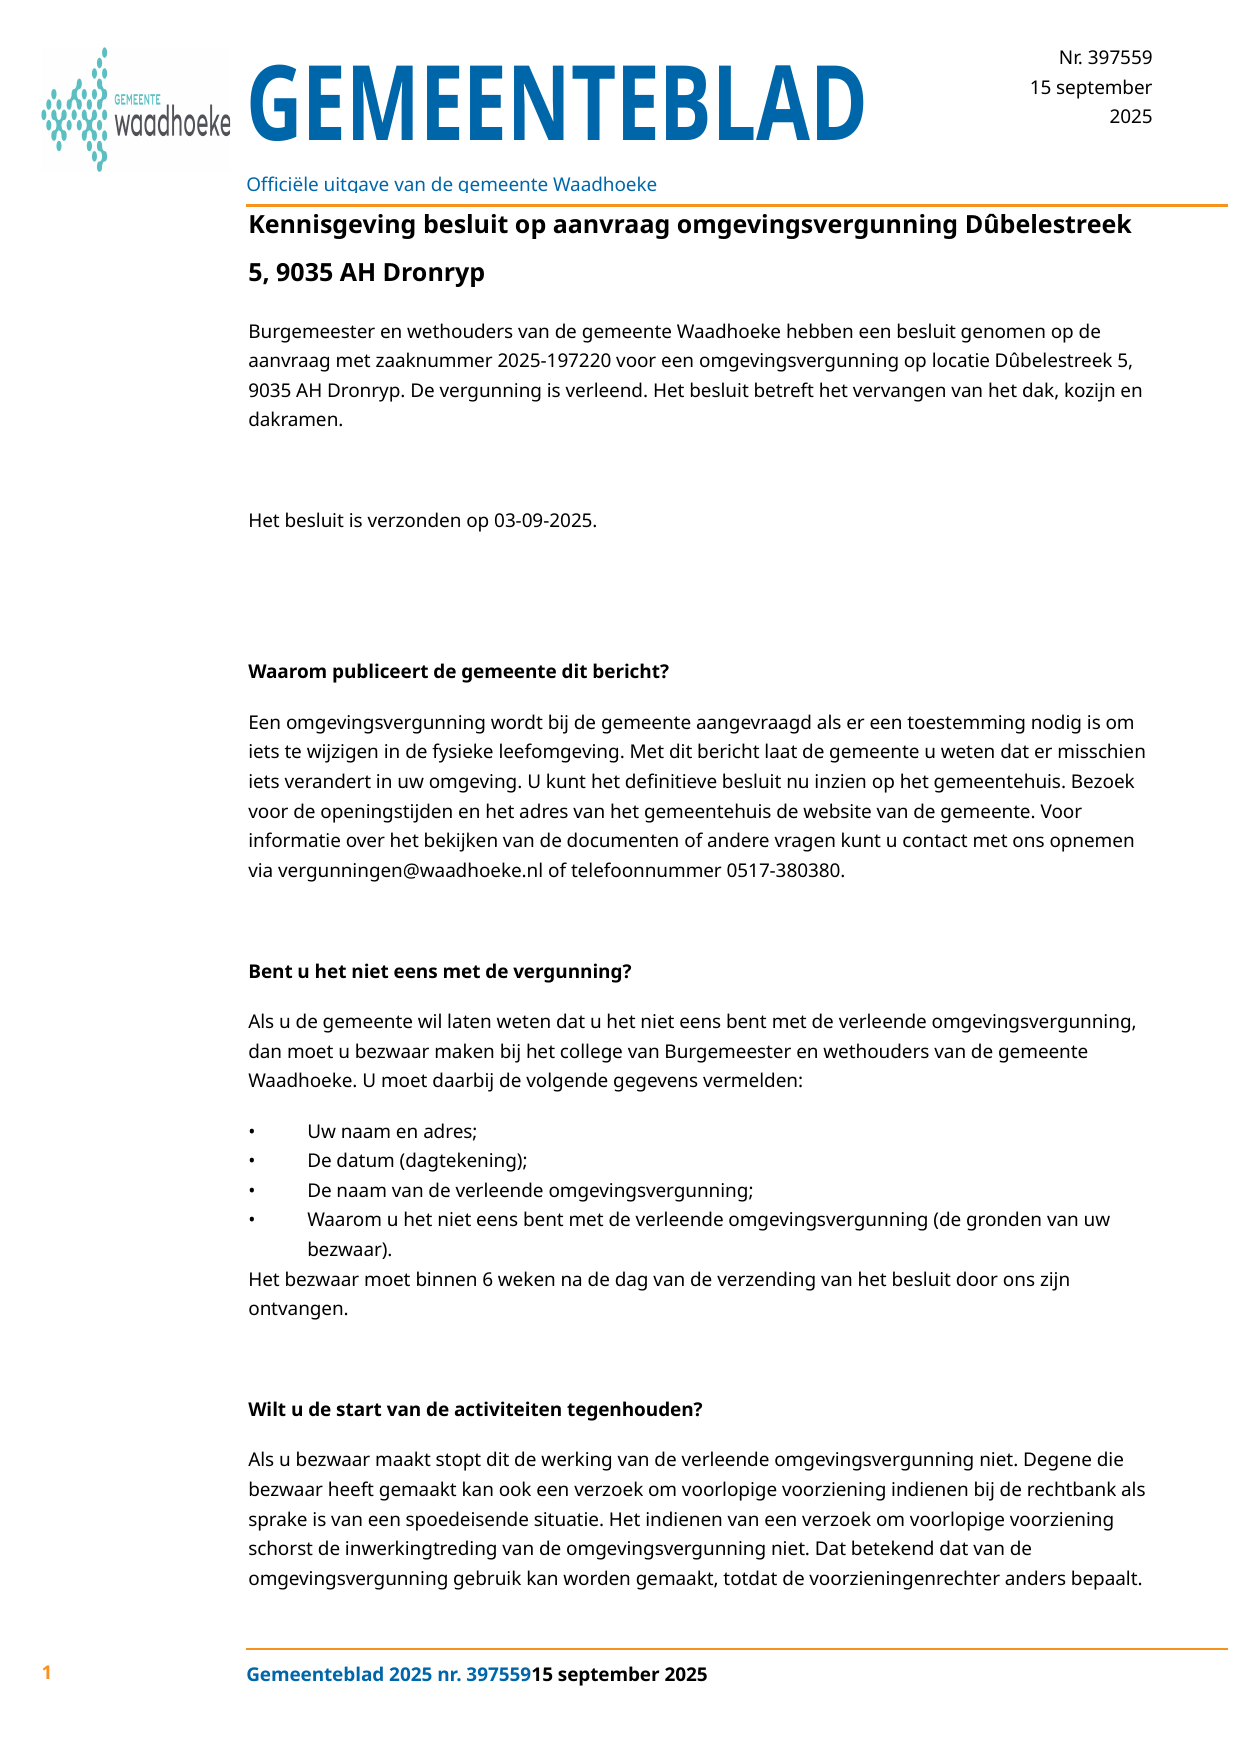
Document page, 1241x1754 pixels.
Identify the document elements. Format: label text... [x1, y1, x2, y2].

list Waarom u het niet eens bent met de verleende omgevingsvergunning (de gronden van uw bezwaar). [248, 1207, 1152, 1262]
text Burgemeester en wethouders van de gemeente Waadhoeke hebben een besluit genomen op de aanvraag met zaaknummer 2025-197220 voor een omgevingsvergunning op locatie Dûbelestreek 5, 9035 AH Dronryp. De vergunning is verleend. Het besluit betreft het vervangen van het dak, kozijn en dakramen. [248, 318, 1152, 432]
text Wilt u de start van de activiteiten tegenhouden? [248, 1396, 1152, 1422]
text Het bezwaar moet binnen 6 weken na de dag van de verzending van het besluit door ons zijn ontvangen. [248, 1266, 1152, 1321]
text Een omgevingsvergunning wordt bij de gemeente aangevraagd als er een toestemming nodig is om iets te wijzigen in de fysieke leefomgeving. Met dit bericht laat de gemeente u weten dat er misschien iets verandert in uw omgeving. U kunt het definitieve besluit nu inzien op het gemeentehuis. Bezoek voor de openingstijden en het adres van het gemeentehuis de website van de gemeente. Voor informatie over het bekijken van de documenten of andere vragen kunt u contact met ons opnemen via vergunningen@waadhoeke.nl of telefoonnummer 0517-380380. [248, 709, 1152, 883]
text Als u bezwaar maakt stopt dit de werking van de verleende omgevingsvergunning niet. Degene die bezwaar heeft gemaakt kan ook een verzoek om voorlopige voorziening indienen bij de rechtbank als sprake is van een spoedeisende situatie. Het indienen van een verzoek om voorlopige voorziening schorst de inwerkingtreding van de omgevingsvergunning niet. Dat betekend dat van de omgevingsvergunning gebruik kan worden gemaakt, totdat de voorzieningenrechter anders bepaalt. [248, 1447, 1152, 1591]
text Waarom publiceert de gemeente dit bericht? [248, 659, 1152, 684]
text Als u de gemeente wil laten weten dat u het niet eens bent met de verleende omgevingsvergunning, dan moet u bezwaar maken bij het college van Burgemeester en wethouders van de gemeente Waadhoeke. U moet daarbij de volgende gegevens vermelden: [248, 1008, 1152, 1093]
list De datum (dagtekening); [248, 1147, 1152, 1173]
text Kennisgeving besluit op aanvraag omgevingsvergunning Dûbelestreek 5, 9035 AH Dronryp [248, 207, 1152, 288]
text Bent u het niet eens met de vergunning? [248, 958, 1152, 984]
picture [41, 47, 231, 172]
text Het besluit is verzonden op 03-09-2025. [248, 507, 1152, 533]
list De naam van de verleende omgevingsvergunning; [248, 1177, 1152, 1203]
list Uw naam en adres; [248, 1118, 1152, 1144]
